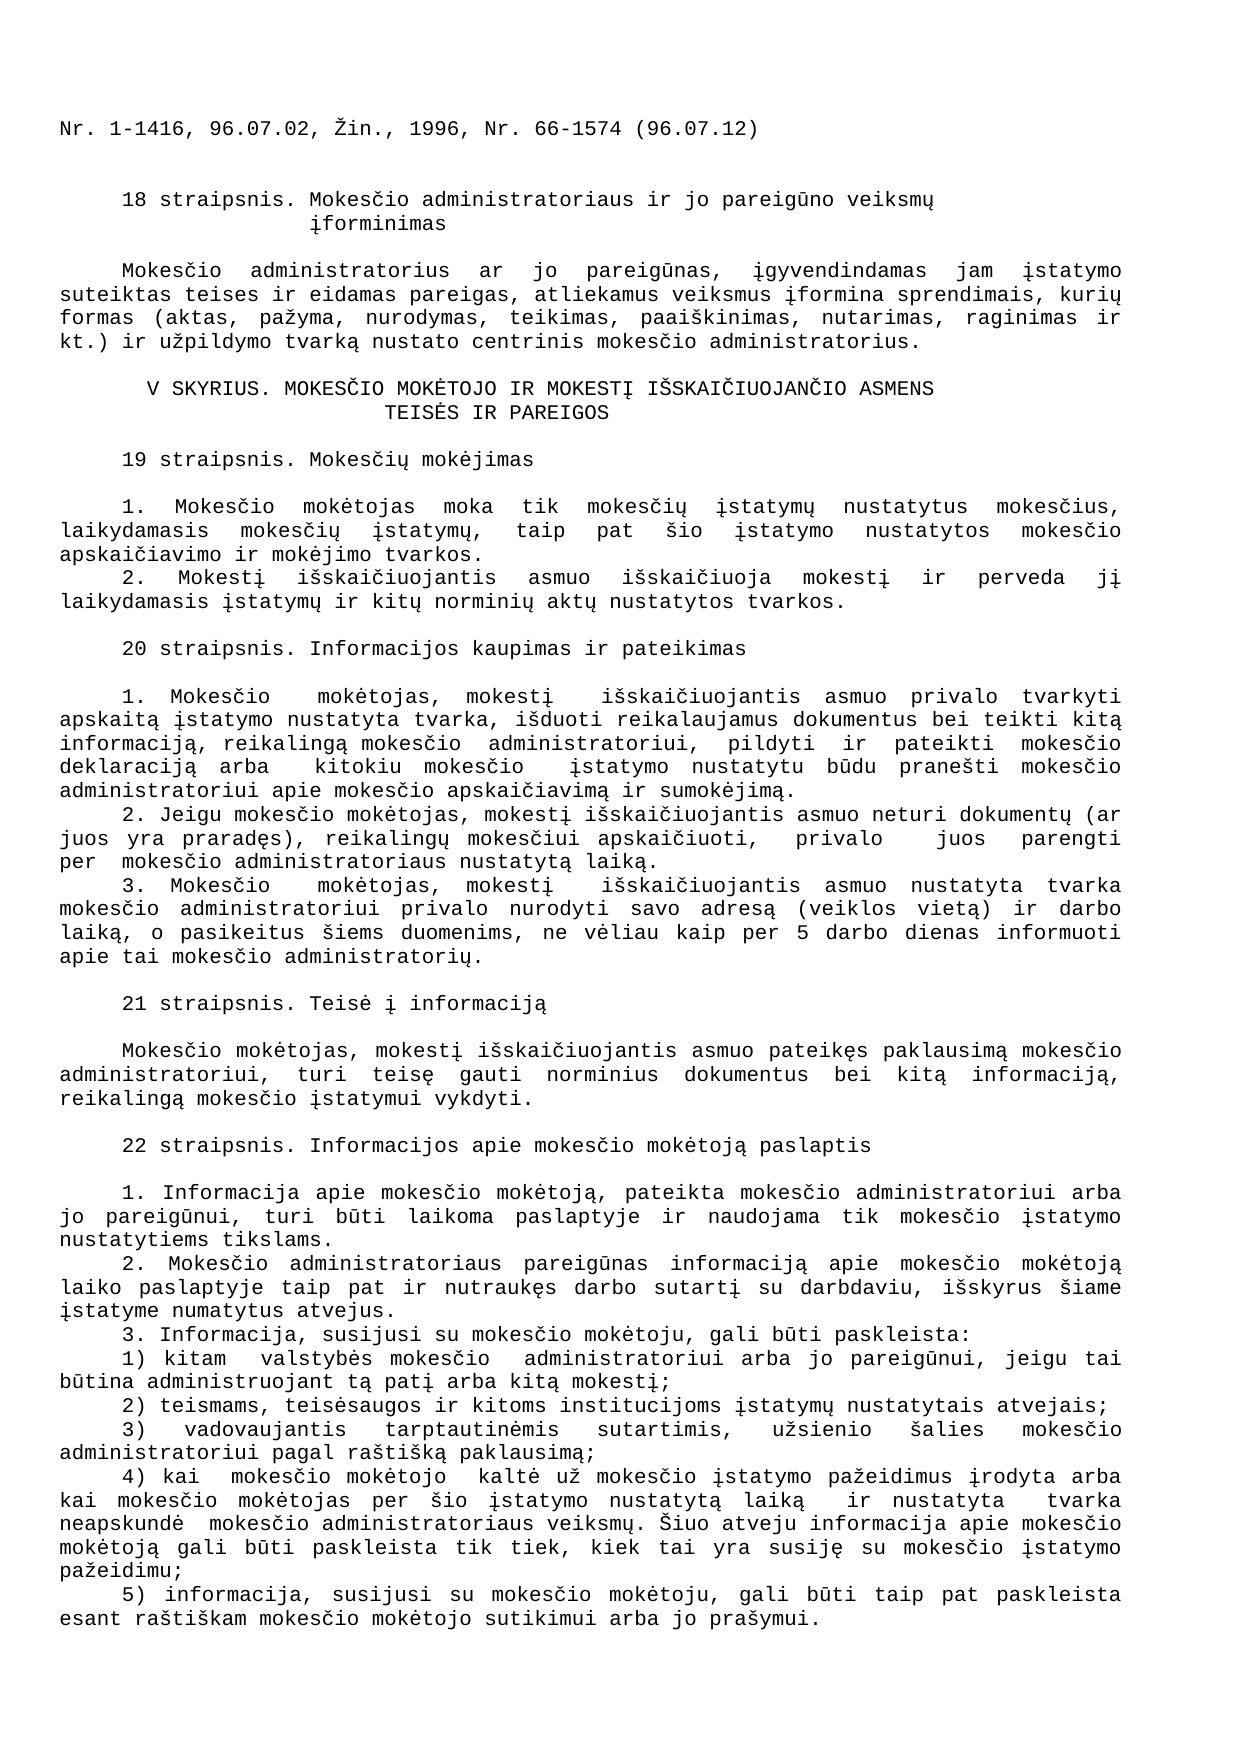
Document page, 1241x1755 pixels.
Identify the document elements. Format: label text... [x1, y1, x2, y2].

text 2. Jeigu mokesčio mokėtojas, mokestį išskaičiuojantis asmuo neturi dokumentų (ar juos yra praradęs), reikalingų mokesčiui apskaičiuoti, privalo juos parengti per mokesčio administratoriaus nustatytą laiką. [59, 804, 1122, 875]
text Mokesčio mokėtojas, mokestį išskaičiuojantis asmuo pateikęs paklausimą mokesčio administratoriui, turi teisę gauti norminius dokumentus bei kitą informaciją, reikalingą mokesčio įstatymui vykdyti. [59, 1040, 1122, 1111]
text 3. Mokesčio mokėtojas, mokestį išskaičiuojantis asmuo nustatyta tvarka mokesčio administratoriui privalo nurodyti savo adresą (veiklos vietą) ir darbo laiką, o pasikeitus šiems duomenims, ne vėliau kaip per 5 darbo dienas informuoti apie tai mokesčio administratorių. [59, 875, 1122, 969]
text 20 straipsnis. Informacijos kaupimas ir pateikimas [59, 638, 1122, 662]
text 22 straipsnis. Informacijos apie mokesčio mokėtoją paslaptis [59, 1135, 1122, 1158]
text 2) teismams, teisėsaugos ir kitoms institucijoms įstatymų nustatytais atvejais; [59, 1395, 1122, 1419]
text 1. Mokesčio mokėtojas moka tik mokesčių įstatymų nustatytus mokesčius, laikydamasis mokesčių įstatymų, taip pat šio įstatymo nustatytos mokesčio apskaičiavimo ir mokėjimo tvarkos. [59, 496, 1122, 567]
text 4) kai mokesčio mokėtojo kaltė už mokesčio įstatymo pažeidimus įrodyta arba kai mokesčio mokėtojas per šio įstatymo nustatytą laiką ir nustatyta tvarka neapskundė mokesčio administratoriaus veiksmų. Šiuo atveju informacija apie mokesčio mokėtoją gali būti paskleista tik tiek, kiek tai yra susiję su mokesčio įstatymo pažeidimu; [59, 1466, 1122, 1584]
text 1) kitam valstybės mokesčio administratoriui arba jo pareigūnui, jeigu tai būtina administruojant tą patį arba kitą mokestį; [59, 1348, 1122, 1395]
text 3) vadovaujantis tarptautinėmis sutartimis, užsienio šalies mokesčio administratoriui pagal raštišką paklausimą; [59, 1419, 1122, 1466]
text 1. Mokesčio mokėtojas, mokestį išskaičiuojantis asmuo privalo tvarkyti apskaitą įstatymo nustatyta tvarka, išduoti reikalaujamus dokumentus bei teikti kitą informaciją, reikalingą mokesčio administratoriui, pildyti ir pateikti mokesčio deklaraciją arba kitokiu mokesčio įstatymo nustatytu būdu pranešti mokesčio administratoriui apie mokesčio apskaičiavimą ir sumokėjimą. [59, 686, 1122, 804]
text 3. Informacija, susijusi su mokesčio mokėtoju, gali būti paskleista: [59, 1324, 1122, 1348]
text Nr. 1-1416, 96.07.02, Žin., 1996, Nr. 66-1574 (96.07.12) [59, 118, 1122, 142]
text 1. Informacija apie mokesčio mokėtoją, pateikta mokesčio administratoriui arba jo pareigūnui, turi būti laikoma paslaptyje ir naudojama tik mokesčio įstatymo nustatytiems tikslams. [59, 1182, 1122, 1253]
text 18 straipsnis. Mokesčio administratoriaus ir jo pareigūno veiksmų [59, 189, 1122, 213]
text Mokesčio administratorius ar jo pareigūnas, įgyvendindamas jam įstatymo suteiktas teises ir eidamas pareigas, atliekamus veiksmus įformina sprendimais, kurių formas (aktas, pažyma, nurodymas, teikimas, paaiškinimas, nutarimas, raginimas ir kt.) ir užpildymo tvarką nustato centrinis mokesčio administratorius. [59, 260, 1122, 354]
text 19 straipsnis. Mokesčių mokėjimas [59, 449, 1122, 473]
text 5) informacija, susijusi su mokesčio mokėtoju, gali būti taip pat paskleista esant raštiškam mokesčio mokėtojo sutikimui arba jo prašymui. [59, 1584, 1122, 1631]
text 21 straipsnis. Teisė į informaciją [59, 993, 1122, 1017]
text 2. Mokesčio administratoriaus pareigūnas informaciją apie mokesčio mokėtoją laiko paslaptyje taip pat ir nutraukęs darbo sutartį su darbdaviu, išskyrus šiame įstatyme numatytus atvejus. [59, 1253, 1122, 1324]
text 2. Mokestį išskaičiuojantis asmuo išskaičiuoja mokestį ir perveda jį laikydamasis įstatymų ir kitų norminių aktų nustatytos tvarkos. [59, 567, 1122, 615]
text įforminimas [59, 213, 1122, 236]
text V SKYRIUS. MOKESČIO MOKĖTOJO IR MOKESTĮ IŠSKAIČIUOJANČIO ASMENS [59, 378, 1122, 402]
text TEISĖS IR PAREIGOS [59, 402, 1122, 426]
